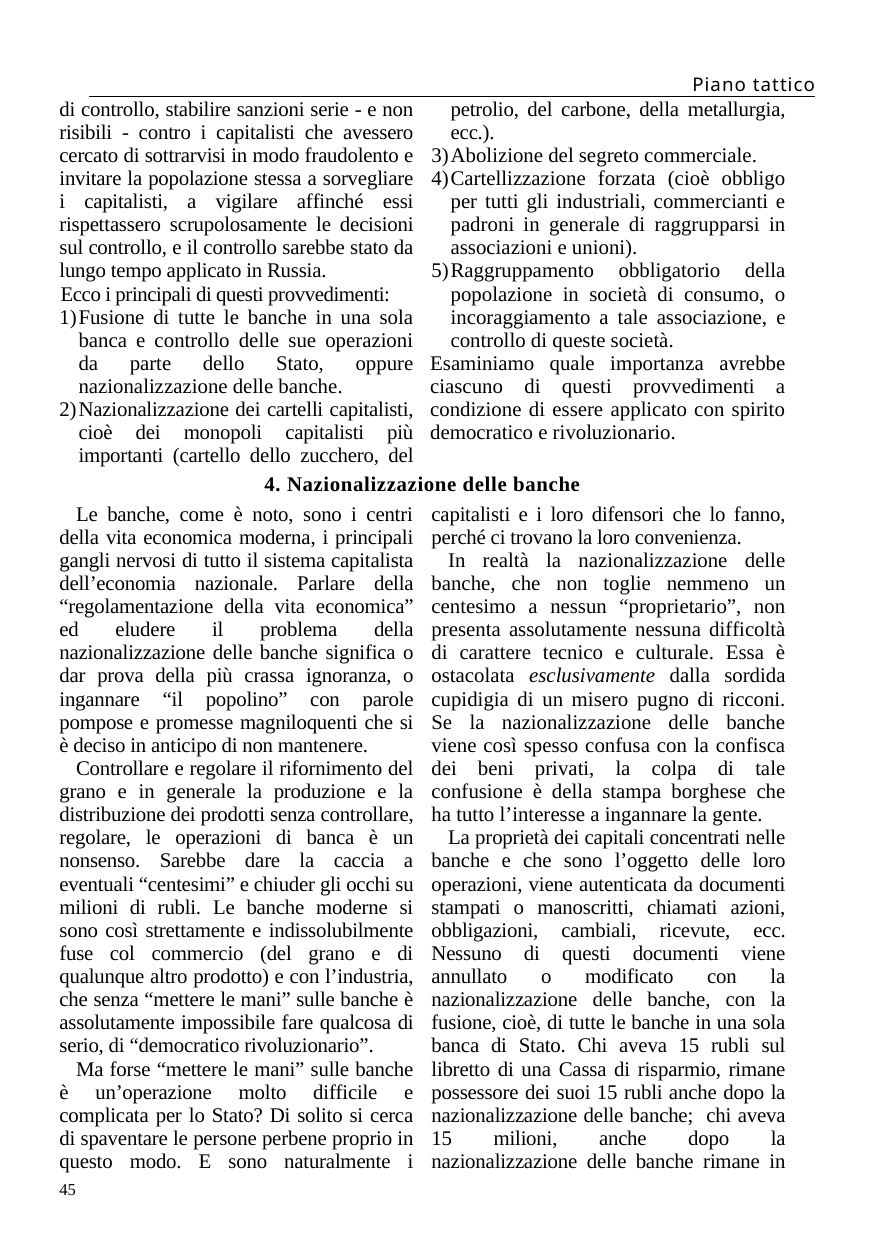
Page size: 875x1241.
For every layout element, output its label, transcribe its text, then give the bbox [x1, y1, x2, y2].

text di controllo, stabilire sanzioni serie - e non risibili - contro i capitalisti che avessero cercato di sottrarvisi in modo fraudolento e invitare la popolazione stessa a sorvegliare i capitalisti, a vigilare affinché essi rispettassero scrupolosamente le decisioni sul controllo, e il controllo sarebbe stato da lungo tempo applicato in Russia. [59, 94, 413, 282]
text 5) Raggruppamento obbligatorio della popolazione in società di consumo, o incoraggiamento a tale associazione, e controllo di queste società. [431, 259, 786, 352]
text 3) Abolizione del segreto commerciale. [431, 144, 786, 167]
text 4) Cartellizzazione forzata (cioè obbligo per tutti gli industriali, commercianti e padroni in generale di raggrupparsi in associazioni e unioni). [431, 167, 786, 259]
text 4. Nazionalizzazione delle banche [59, 473, 786, 496]
text Esaminiamo quale importanza avrebbe ciascuno di questi provvedimenti a condizione di essere applicato con spirito democratico e rivoluzionario. [430, 352, 786, 444]
text La proprietà dei capitali concentrati nelle banche e che sono l’oggetto delle loro operazioni, viene autenticata da documenti stampati o manoscritti, chiamati azioni, obbligazioni, cambiali, ricevute, ecc. Nessuno di questi documenti viene annullato o modificato con la nazionalizzazione delle banche, con la fusione, cioè, di tutte le banche in una sola banca di Stato. Chi aveva 15 rubli sul libretto di una Cassa di risparmio, rimane possessore dei suoi 15 rubli anche dopo la nazionalizzazione delle banche; chi aveva 15 milioni, anche dopo la nazionalizzazione delle banche rimane in [431, 826, 786, 1173]
text Ma forse “mettere le mani” sulle banche è un’operazione molto difficile e complicata per lo Stato? Di solito si cerca di spaventare le persone perbene proprio in questo modo. E sono naturalmente i [59, 1057, 413, 1173]
text Piano tattico [88, 71, 815, 96]
text Controllare e regolare il rifornimento del grano e in generale la produzione e la distribuzione dei prodotti senza controllare, regolare, le operazioni di banca è un nonsenso. Sarebbe dare la caccia a eventuali “centesimi” e chiuder gli occhi su milioni di rubli. Le banche moderne si sono così strettamente e indissolubilmente fuse col commercio (del grano e di qualunque altro prodotto) e con l’industria, che senza “mettere le mani” sulle banche è assolutamente impossibile fare qualcosa di serio, di “democratico rivoluzionario”. [59, 757, 413, 1057]
text Le banche, come è noto, sono i centri della vita economica moderna, i principali gangli nervosi di tutto il sistema capitalista dell’economia nazionale. Parlare della “regolamentazione della vita economica” ed eludere il problema della nazionalizzazione delle banche significa o dar prova della più crassa ignoranza, o ingannare “il popolino” con parole pompose e promesse magniloquenti che si è deciso in anticipo di non mantenere. [59, 502, 413, 757]
text capitalisti e i loro difensori che lo fanno, perché ci trovano la loro convenienza. [431, 502, 786, 549]
text petrolio, del carbone, della metallurgia, ecc.). [431, 97, 786, 144]
text 1) Fusione di tutte le banche in una sola banca e controllo delle sue operazioni da parte dello Stato, oppure nazionalizzazione delle banche. [59, 306, 413, 398]
text In realtà la nazionalizzazione delle banche, che non toglie nemmeno un centesimo a nessun “proprietario”, non presenta assolutamente nessuna difficoltà di carattere tecnico e culturale. Essa è ostacolata esclusivamente dalla sordida cupidigia di un misero pugno di ricconi. Se la nazionalizzazione delle banche viene così spesso confusa con la confisca dei beni privati, la colpa di tale confusione è della stampa borghese che ha tutto l’interesse a ingannare la gente. [431, 549, 786, 826]
text 2) Nazionalizzazione dei cartelli capitalisti, cioè dei monopoli capitalisti più importanti (cartello dello zucchero, del [59, 398, 413, 467]
text Ecco i principali di questi provvedimenti: [59, 282, 413, 306]
